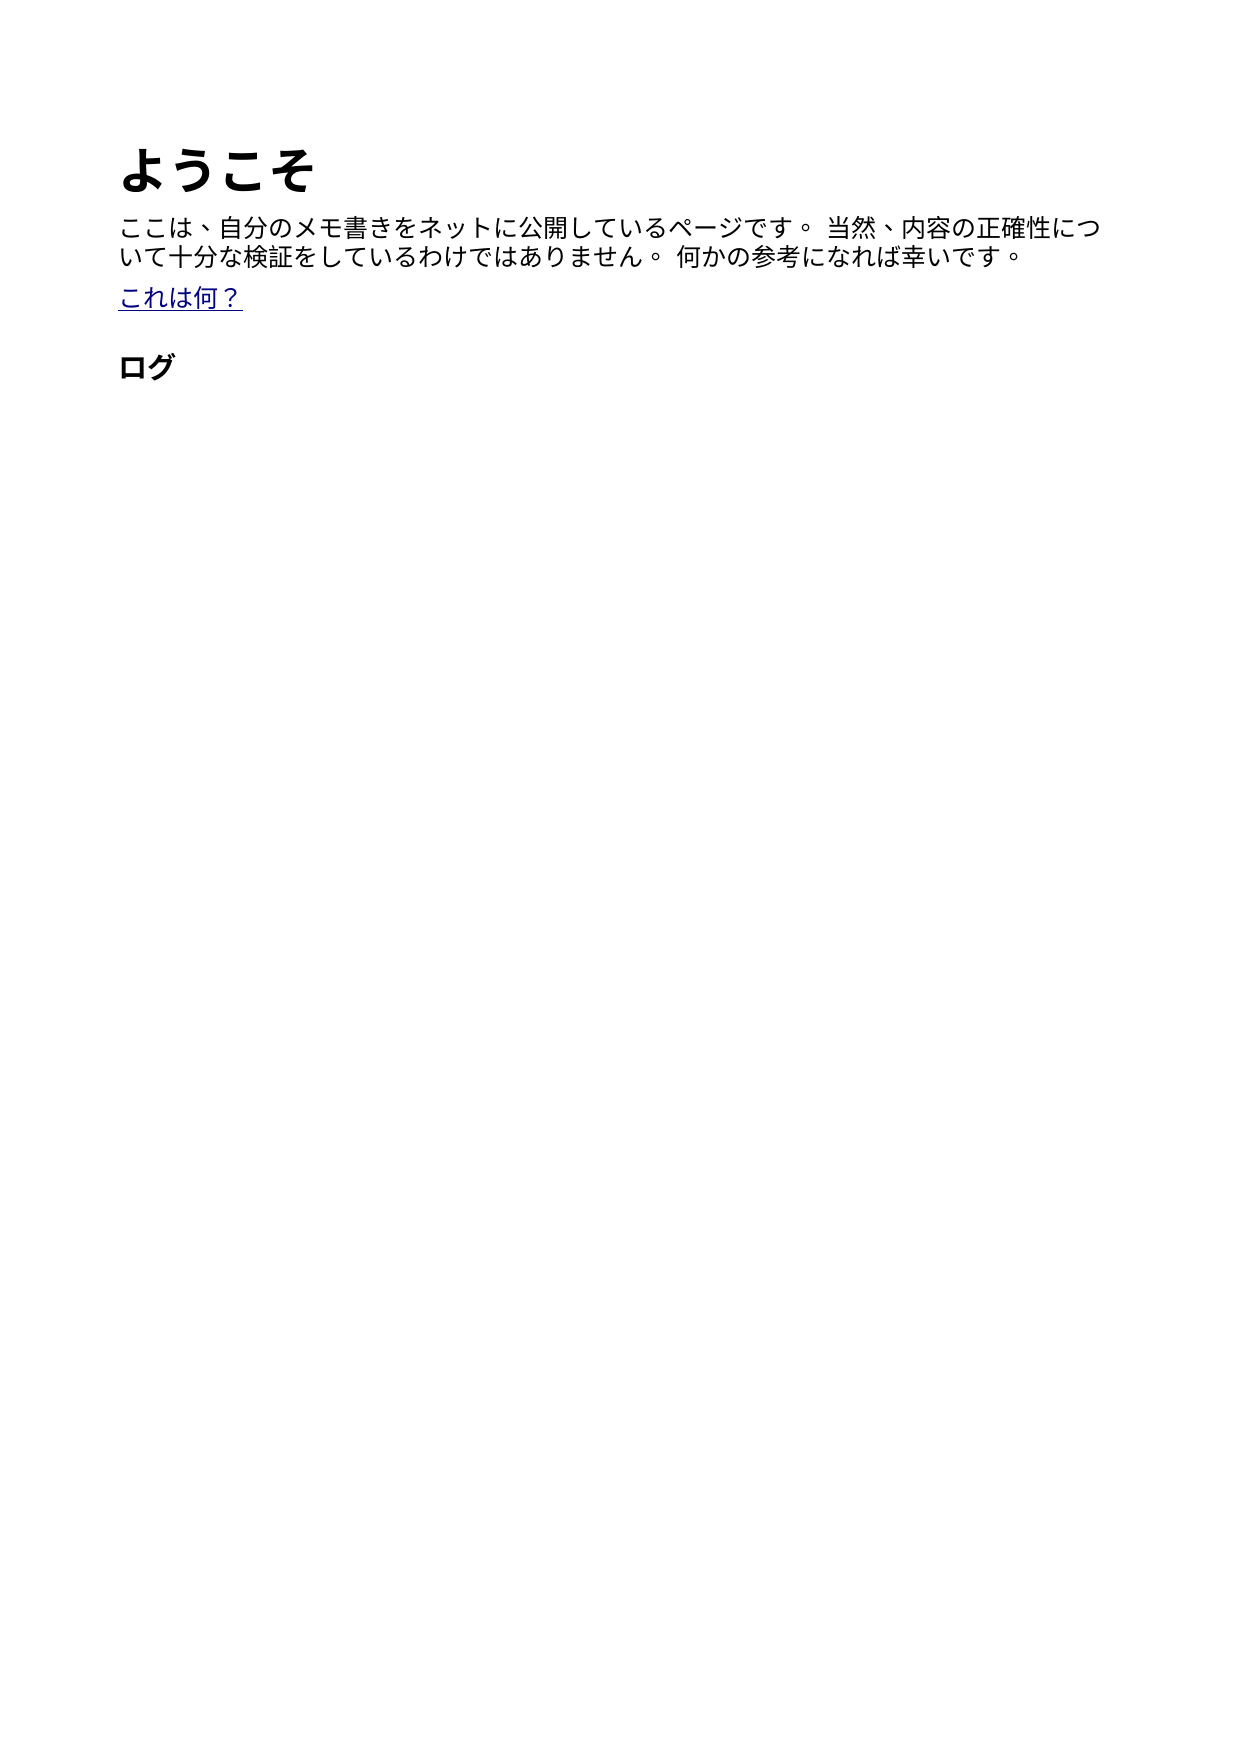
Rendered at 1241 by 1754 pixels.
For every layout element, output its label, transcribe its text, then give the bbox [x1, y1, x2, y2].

text ここは、自分のメモ書きをネットに公開しているページです。 当然、内容の正確性について十分な検証をしているわけではありません。 何かの参考になれば幸いです。 [118, 214, 1122, 272]
subtitle ログ [118, 351, 1122, 385]
text これは何？ [118, 285, 1122, 314]
subtitle ようこそ [118, 143, 1122, 201]
